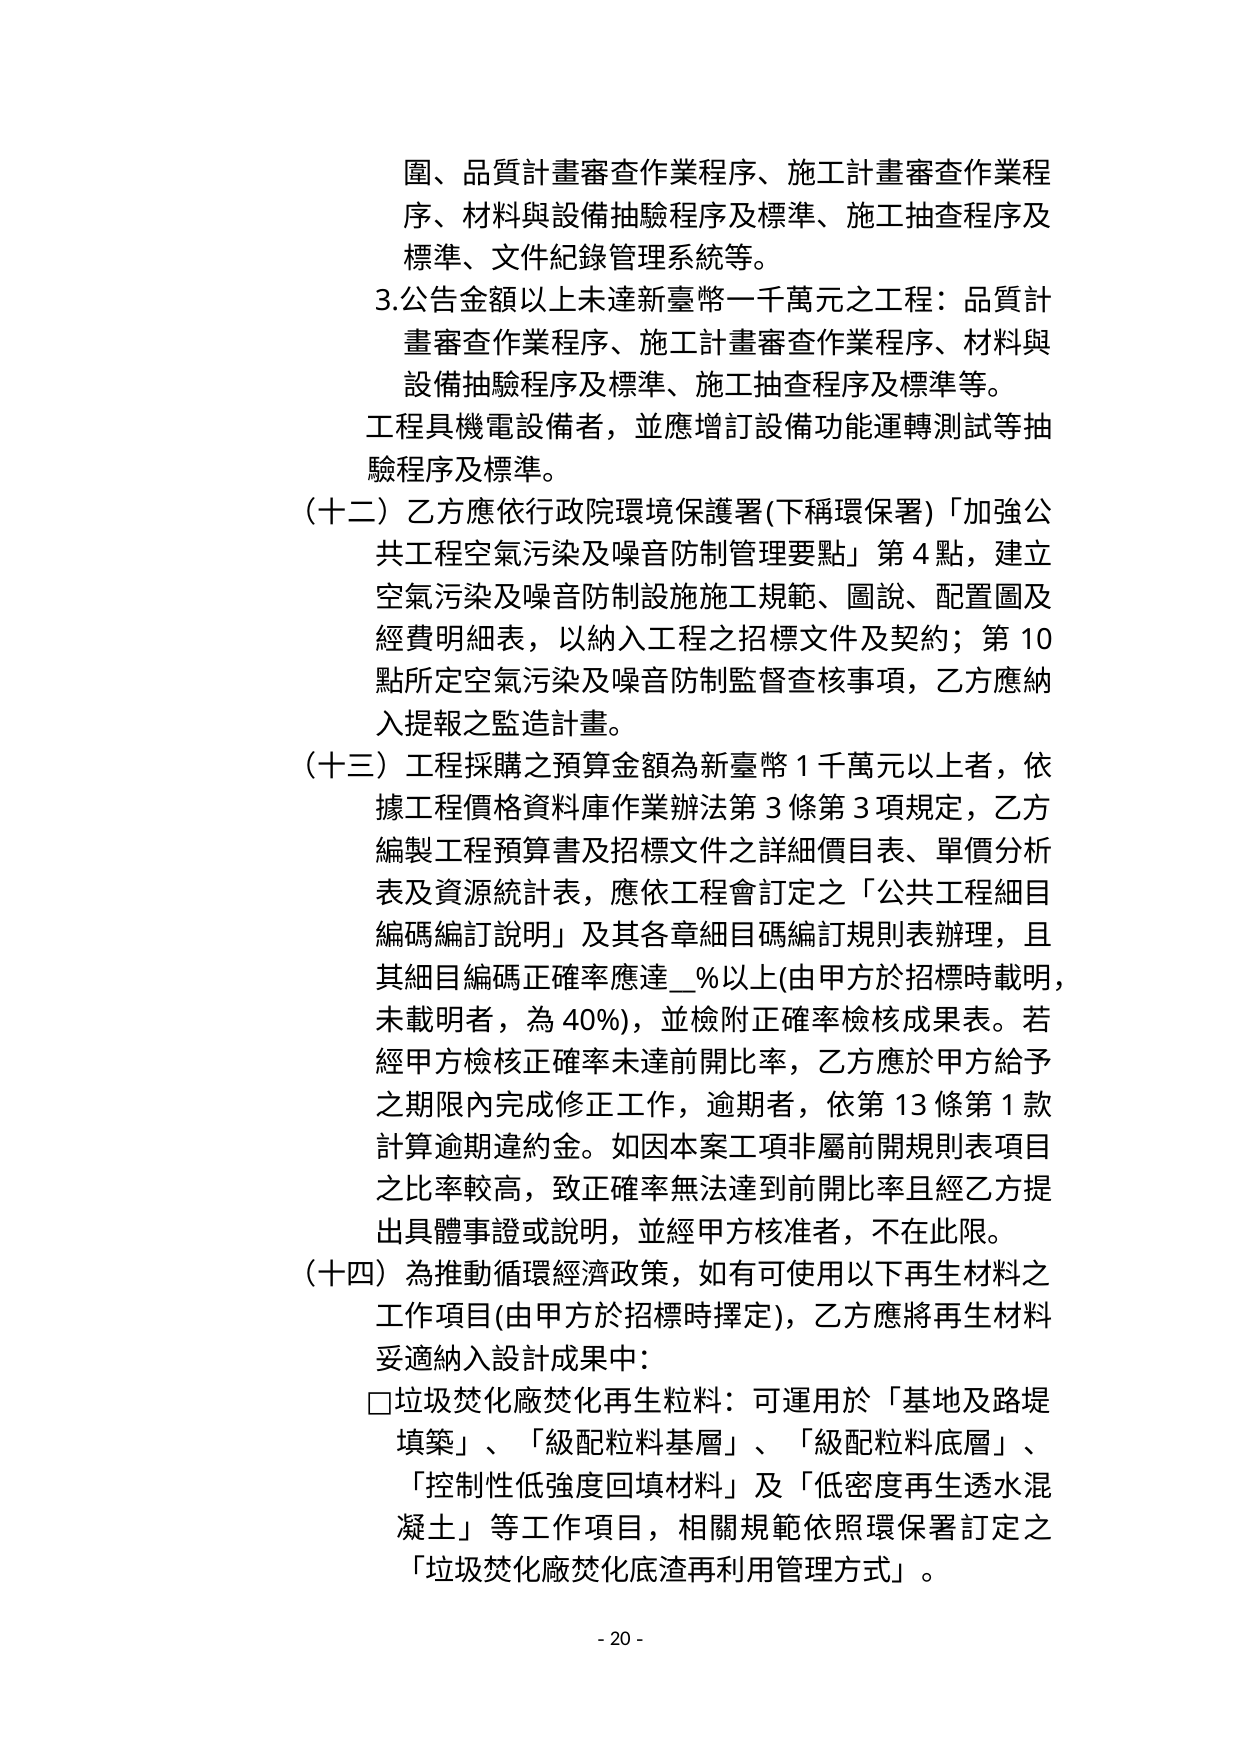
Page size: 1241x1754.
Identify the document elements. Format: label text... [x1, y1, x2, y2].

text （十四）為推動循環經濟政策，如有可使用以下再生材料之工作項目(由甲方於招標時擇定)，乙方應將再生材料妥適納入設計成果中： [287, 1251, 1053, 1377]
text （十二）乙方應依行政院環境保護署(下稱環保署)「加強公共工程空氣污染及噪音防制管理要點」第4點，建立空氣污染及噪音防制設施施工規範、圖說、配置圖及經費明細表，以納入工程之招標文件及契約；第10點所定空氣污染及噪音防制監督查核事項，乙方應納入提報之監造計畫。 [287, 488, 1053, 742]
text 3.公告金額以上未達新臺幣一千萬元之工程：品質計畫審查作業程序、施工計畫審查作業程序、材料與設備抽驗程序及標準、施工抽查程序及標準等。 [374, 277, 1053, 404]
text 圍、品質計畫審查作業程序、施工計畫審查作業程序、材料與設備抽驗程序及標準、施工抽查程序及標準、文件紀錄管理系統等。 [374, 150, 1053, 277]
text □垃圾焚化廠焚化再生粒料：可運用於「基地及路堤填築」、「級配粒料基層」、「級配粒料底層」、「控制性低強度回填材料」及「低密度再生透水混凝土」等工作項目，相關規範依照環保署訂定之「垃圾焚化廠焚化底渣再利用管理方式」。 [366, 1377, 1053, 1589]
text （十三）工程採購之預算金額為新臺幣1千萬元以上者，依據工程價格資料庫作業辦法第3條第3項規定，乙方編製工程預算書及招標文件之詳細價目表、單價分析表及資源統計表，應依工程會訂定之「公共工程細目編碼編訂說明」及其各章細目碼編訂規則表辦理，且其細目編碼正確率應達__%以上(由甲方於招標時載明，未載明者，為40%)，並檢附正確率檢核成果表。若經甲方檢核正確率未達前開比率，乙方應於甲方給予之期限內完成修正工作，逾期者，依第13條第1款計算逾期違約金。如因本案工項非屬前開規則表項目之比率較高，致正確率無法達到前開比率且經乙方提出具體事證或說明，並經甲方核准者，不在此限。 [287, 742, 1053, 1251]
text 工程具機電設備者，並應增訂設備功能運轉測試等抽驗程序及標準。 [366, 404, 1053, 488]
